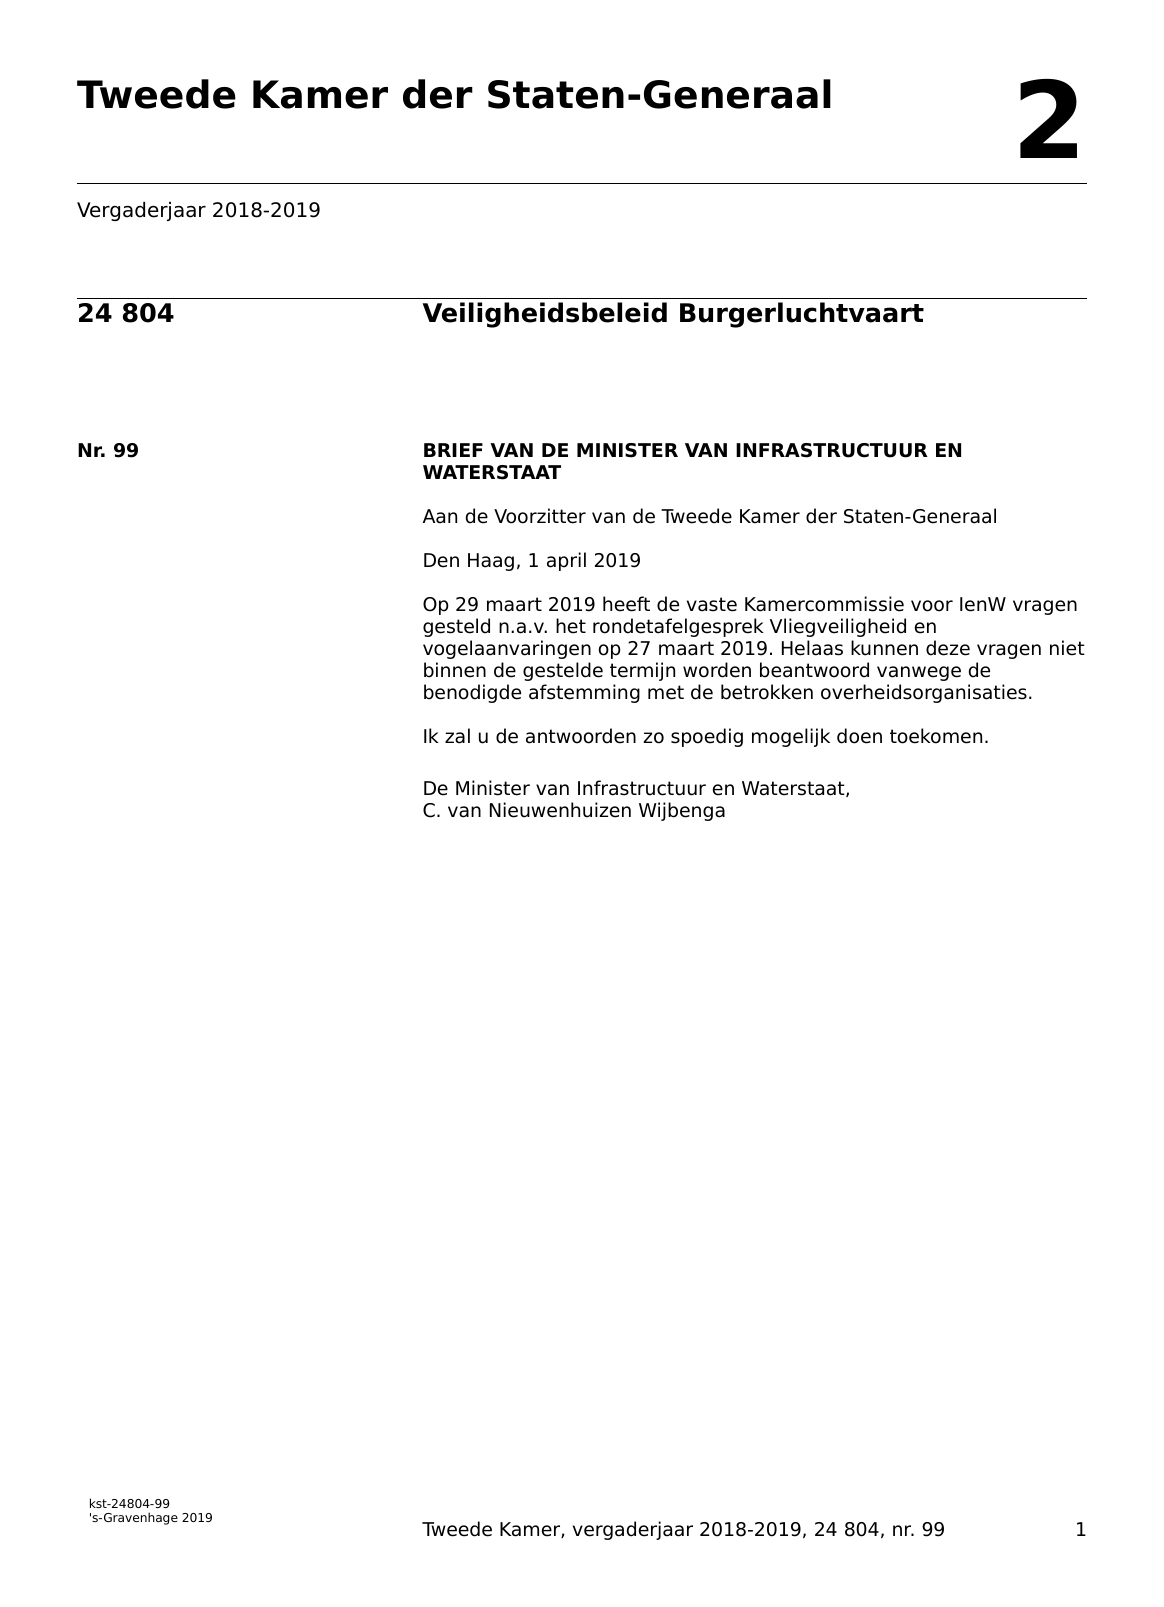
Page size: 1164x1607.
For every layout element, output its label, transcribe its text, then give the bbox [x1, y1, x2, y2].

table_cell Vergaderjaar 2018-2019 [77, 184, 1087, 298]
subtitle Nr. 99 BRIEF VAN DE MINISTER VAN INFRASTRUCTUUR EN WATERSTAAT [77, 440, 1087, 484]
text Den Haag, 1 april 2019 [422, 550, 1087, 572]
text De Minister van Infrastructuur en Waterstaat, C. van Nieuwenhuizen Wijbenga [422, 778, 1087, 822]
text Aan de Voorzitter van de Tweede Kamer der Staten-Generaal [422, 506, 1087, 528]
text Ik zal u de antwoorden zo spoedig mogelijk doen toekomen. [422, 726, 1087, 748]
table_header 2 [886, 59, 1087, 183]
text 's-Gravenhage 2019 [88, 1511, 323, 1525]
text kst-24804-99 [88, 1497, 323, 1511]
subtitle 24 804 Veiligheidsbeleid Burgerluchtvaart [77, 299, 1087, 329]
table_header Tweede Kamer der Staten-Generaal [77, 59, 886, 183]
text Op 29 maart 2019 heeft de vaste Kamercommissie voor IenW vragen gesteld n.a.v. het rondetafelgesprek Vliegveiligheid en vogelaanvaringen op 27 maart 2019. Helaas kunnen deze vragen niet binnen de gestelde termijn worden beantwoord vanwege de benodigde afstemming met de betrokken overheidsorganisaties. [422, 594, 1087, 704]
